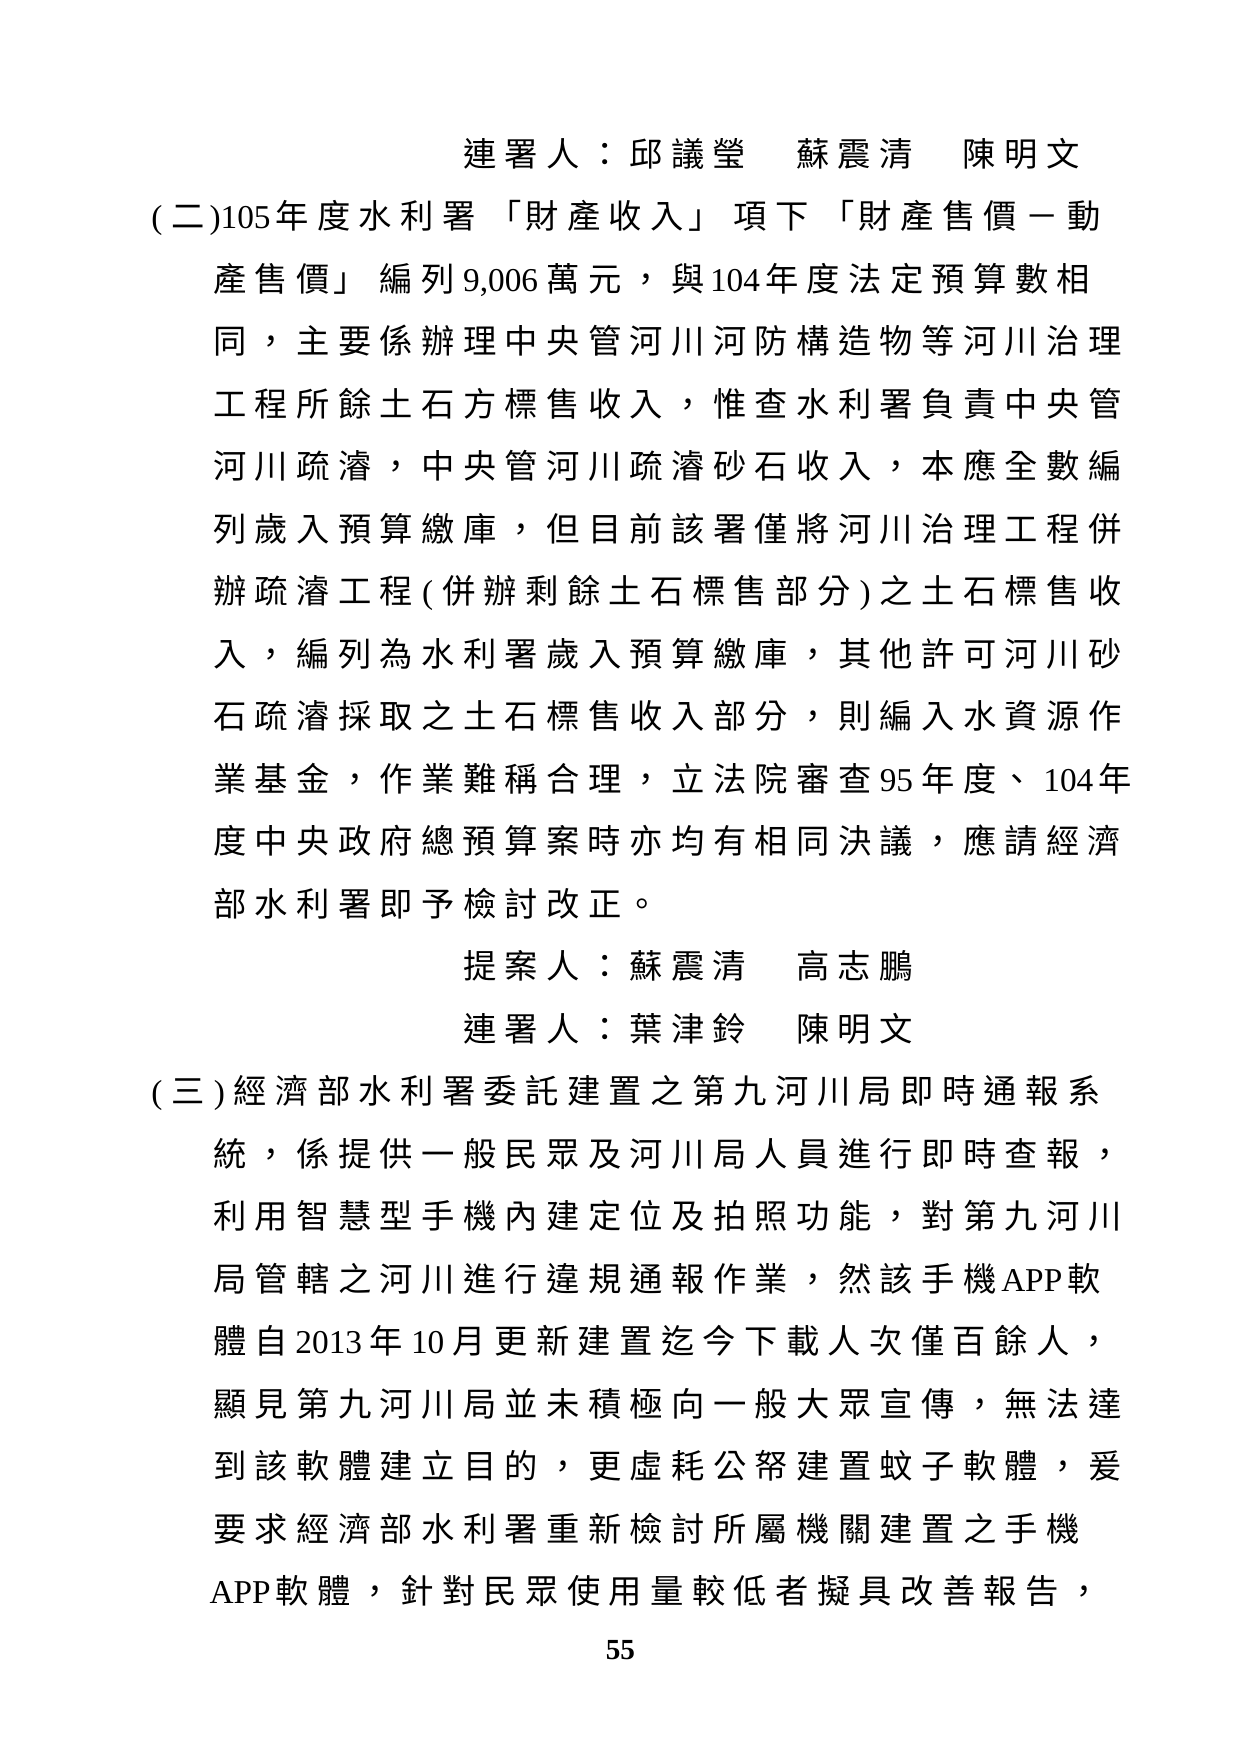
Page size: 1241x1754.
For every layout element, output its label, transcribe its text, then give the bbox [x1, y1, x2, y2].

text 提案人：蘇震清 高志鵬 [451, 923, 1105, 985]
text 連署人：葉津鈴 陳明文 [451, 985, 1105, 1048]
text (二)105年度水利署「財產收入」項下「財產售價－動產售價」編列9,006萬元，與104年度法定預算數相同，主要係辦理中央管河川河防構造物等河川治理工程所餘土石方標售收入，惟查水利署負責中央管河川疏濬，中央管河川疏濬砂石收入，本應全數編列歲入預算繳庫，但目前該署僅將河川治理工程併辦疏濬工程(併辦剩餘土石標售部分)之土石標售收入，編列為水利署歲入預算繳庫，其他許可河川砂石疏濬採取之土石標售收入部分，則編入水資源作業基金，作業難稱合理，立法院審查95年度、104年度中央政府總預算案時亦均有相同決議，應請經濟部水利署即予檢討改正。 [139, 173, 1136, 923]
text (三)經濟部水利署委託建置之第九河川局即時通報系統，係提供一般民眾及河川局人員進行即時查報，利用智慧型手機內建定位及拍照功能，對第九河川局管轄之河川進行違規通報作業，然該手機APP軟體自2013年10月更新建置迄今下載人次僅百餘人，顯見第九河川局並未積極向一般大眾宣傳，無法達到該軟體建立目的，更虛耗公帑建置蚊子軟體，爰要求經濟部水利署重新檢討所屬機關建置之手機APP軟體，針對民眾使用量較低者擬具改善報告， [139, 1048, 1136, 1610]
text 連署人：邱議瑩 蘇震清 陳明文 [451, 110, 1105, 173]
